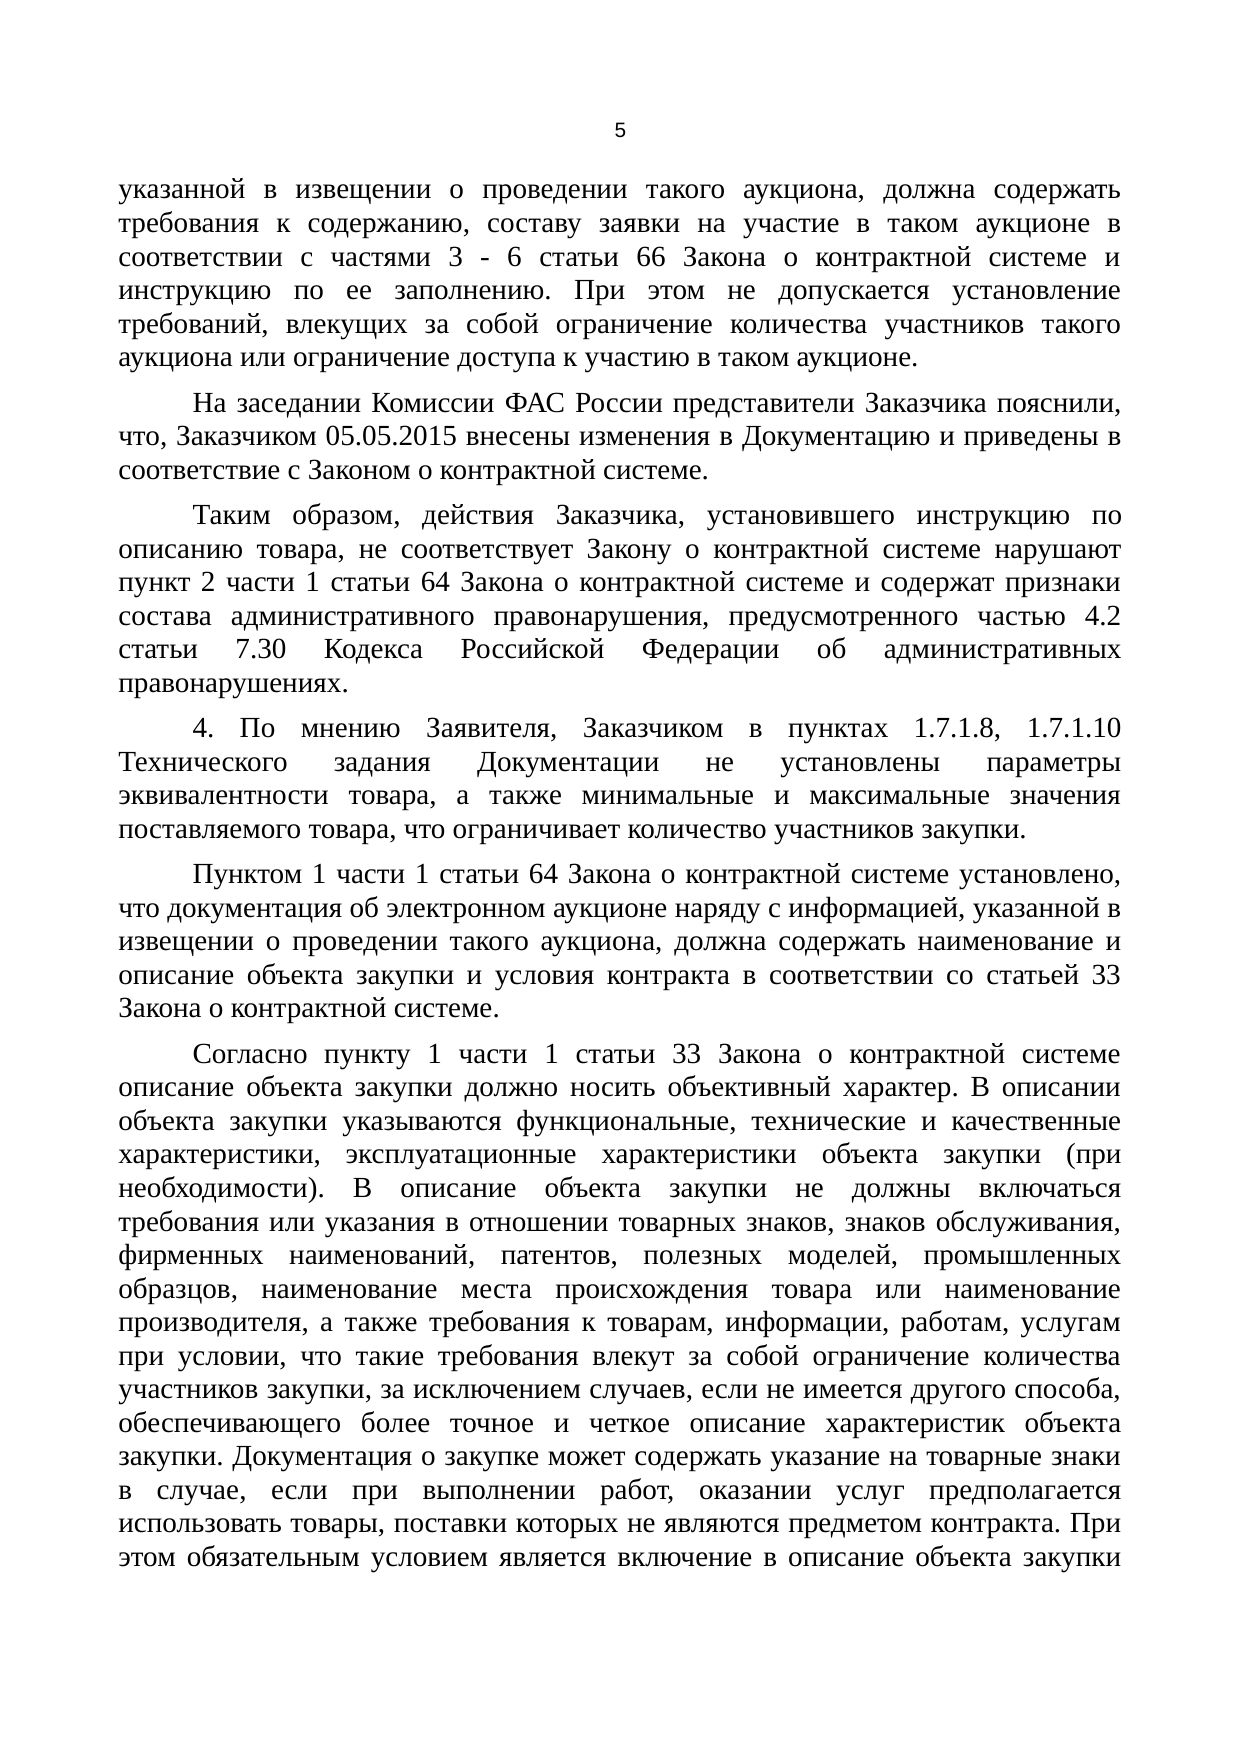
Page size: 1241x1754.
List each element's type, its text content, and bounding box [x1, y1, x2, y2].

text На заседании Комиссии ФАС России представители Заказчика пояснили, что, Заказчиком 05.05.2015 внесены изменения в Документацию и приведены в соответствие с Законом о контрактной системе. [118, 385, 1122, 485]
text Пунктом 1 части 1 статьи 64 Закона о контрактной системе установлено, что документация об электронном аукционе наряду с информацией, указанной в извещении о проведении такого аукциона, должна содержать наименование и описание объекта закупки и условия контракта в соответствии со статьей 33 Закона о контрактной системе. [118, 856, 1122, 1024]
text Таким образом, действия Заказчика, установившего инструкцию по описанию товара, не соответствует Закону о контрактной системе нарушают пункт 2 части 1 статьи 64 Закона о контрактной системе и содержат признаки состава административного правонарушения, предусмотренного частью 4.2 статьи 7.30 Кодекса Российской Федерации об административных правонарушениях. [118, 497, 1122, 698]
text 4. По мнению Заявителя, Заказчиком в пунктах 1.7.1.8, 1.7.1.10 Технического задания Документации не установлены параметры эквивалентности товара, а также минимальные и максимальные значения поставляемого товара, что ограничивает количество участников закупки. [118, 710, 1122, 844]
text Согласно пункту 1 части 1 статьи 33 Закона о контрактной системе описание объекта закупки должно носить объективный характер. В описании объекта закупки указываются функциональные, технические и качественные характеристики, эксплуатационные характеристики объекта закупки (при необходимости). В описание объекта закупки не должны включаться требования или указания в отношении товарных знаков, знаков обслуживания, фирменных наименований, патентов, полезных моделей, промышленных образцов, наименование места происхождения товара или наименование производителя, а также требования к товарам, информации, работам, услугам при условии, что такие требования влекут за собой ограничение количества участников закупки, за исключением случаев, если не имеется другого способа, обеспечивающего более точное и четкое описание характеристик объекта закупки. Документация о закупке может содержать указание на товарные знаки в случае, если при выполнении работ, оказании услуг предполагается использовать товары, поставки которых не являются предметом контракта. При этом обязательным условием является включение в описание объекта закупки [118, 1036, 1122, 1573]
text указанной в извещении о проведении такого аукциона, должна содержать требования к содержанию, составу заявки на участие в таком аукционе в соответствии с частями 3 - 6 статьи 66 Закона о контрактной системе и инструкцию по ее заполнению. При этом не допускается установление требований, влекущих за собой ограничение количества участников такого аукциона или ограничение доступа к участию в таком аукционе. [118, 172, 1122, 373]
